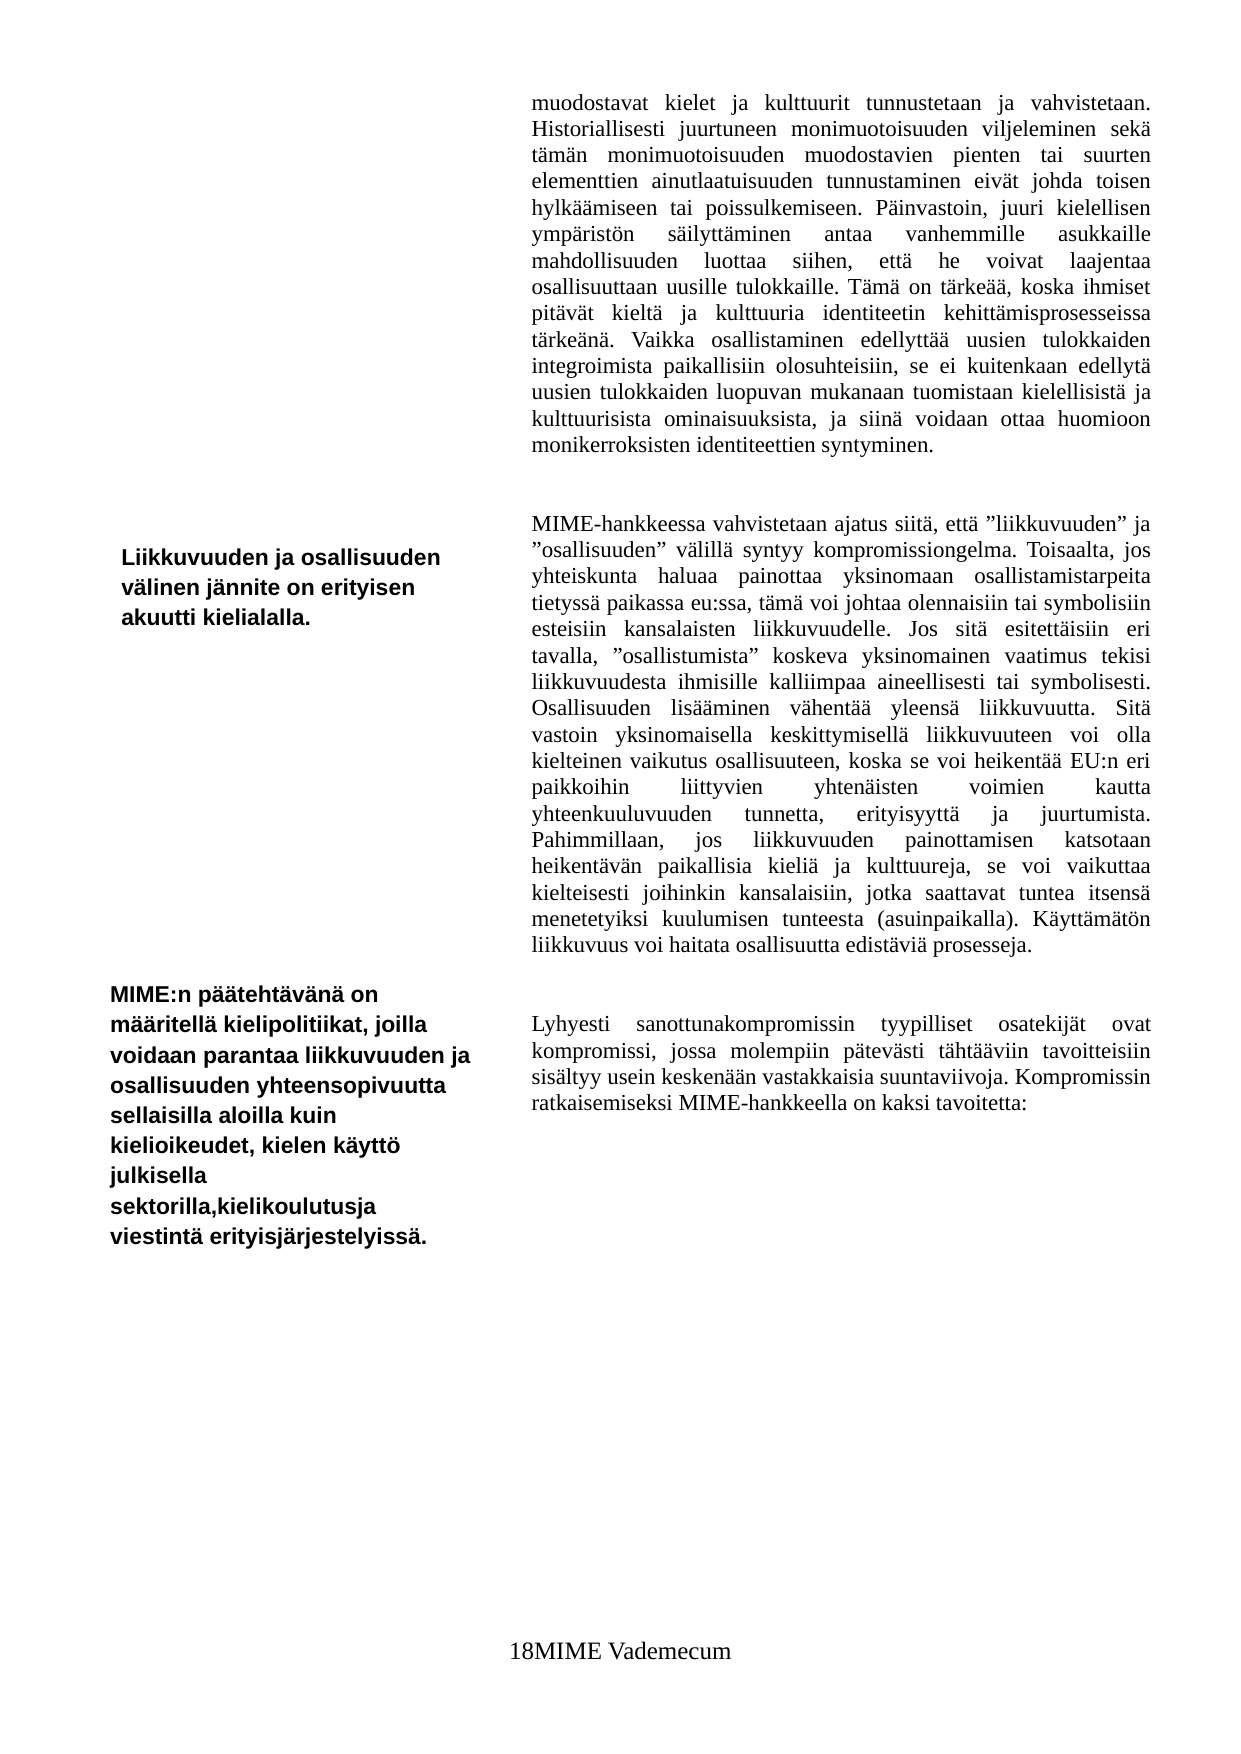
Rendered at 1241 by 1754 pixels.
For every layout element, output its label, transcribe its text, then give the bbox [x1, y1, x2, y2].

text MIME:n päätehtävänä on määritellä kielipolitiikat, joilla voidaan parantaa liikkuvuuden ja osallisuuden yhteensopivuutta sellaisilla aloilla kuin kielioikeudet, kielen käyttö julkisella sektorilla,kielikoulutusja viestintä erityisjärjestelyissä. [110, 981, 475, 1249]
text Liikkuvuuden ja osallisuuden välinen jännite on erityisen akuutti kielialalla. [121, 544, 495, 631]
text [112, 535, 504, 696]
text muodostavat kielet ja kulttuurit tunnustetaan ja vahvistetaan. Historiallisesti juurtuneen monimuotoisuuden viljeleminen sekä tämän monimuotoisuuden muodostavien pienten tai suurten elementtien ainutlaatuisuuden tunnustaminen eivät johda toisen hylkäämiseen tai poissulkemiseen. Päinvastoin, juuri kielellisen ympäristön säilyttäminen antaa vanhemmille asukkaille mahdollisuuden luottaa siihen, että he voivat laajentaa osallisuuttaan uusille tulokkaille. Tämä on tärkeää, koska ihmiset pitävät kieltä ja kulttuuria identiteetin kehittämisprosesseissa tärkeänä. Vaikka osallistaminen edellyttää uusien tulokkaiden integroimista paikallisiin olosuhteisiin, se ei kuitenkaan edellytä uusien tulokkaiden luopuvan mukanaan tuomistaan kielellisistä ja kulttuurisista ominaisuuksista, ja siinä voidaan ottaa huomioon monikerroksisten identiteettien syntyminen. [531, 88, 1152, 457]
text Lyhyesti sanottunakompromissin tyypilliset osatekijät ovat kompromissi, jossa molempiin pätevästi tähtääviin tavoitteisiin sisältyy usein keskenään vastakkaisia suuntaviivoja. Kompromissin ratkaisemiseksi MIME-hankkeella on kaksi tavoitetta: [531, 1010, 1152, 1116]
text MIME-hankkeessa vahvistetaan ajatus siitä, että ”liikkuvuuden” ja ”osallisuuden” välillä syntyy kompromissiongelma. Toisaalta, jos yhteiskunta haluaa painottaa yksinomaan osallistamistarpeita tietyssä paikassa eu:ssa, tämä voi johtaa olennaisiin tai symbolisiin esteisiin kansalaisten liikkuvuudelle. Jos sitä esitettäisiin eri tavalla, ”osallistumista” koskeva yksinomainen vaatimus tekisi liikkuvuudesta ihmisille kalliimpaa aineellisesti tai symbolisesti. Osallisuuden lisääminen vähentää yleensä liikkuvuutta. Sitä vastoin yksinomaisella keskittymisellä liikkuvuuteen voi olla kielteinen vaikutus osallisuuteen, koska se voi heikentää EU:n eri paikkoihin liittyvien yhtenäisten voimien kautta yhteenkuuluvuuden tunnetta, erityisyyttä ja juurtumista. Pahimmillaan, jos liikkuvuuden painottamisen katsotaan heikentävän paikallisia kieliä ja kulttuureja, se voi vaikuttaa kielteisesti joihinkin kansalaisiin, jotka saattavat tuntea itsensä menetetyiksi kuulumisen tunteesta (asuinpaikalla). Käyttämätön liikkuvuus voi haitata osallisuutta edistäviä prosesseja. [531, 510, 1152, 958]
